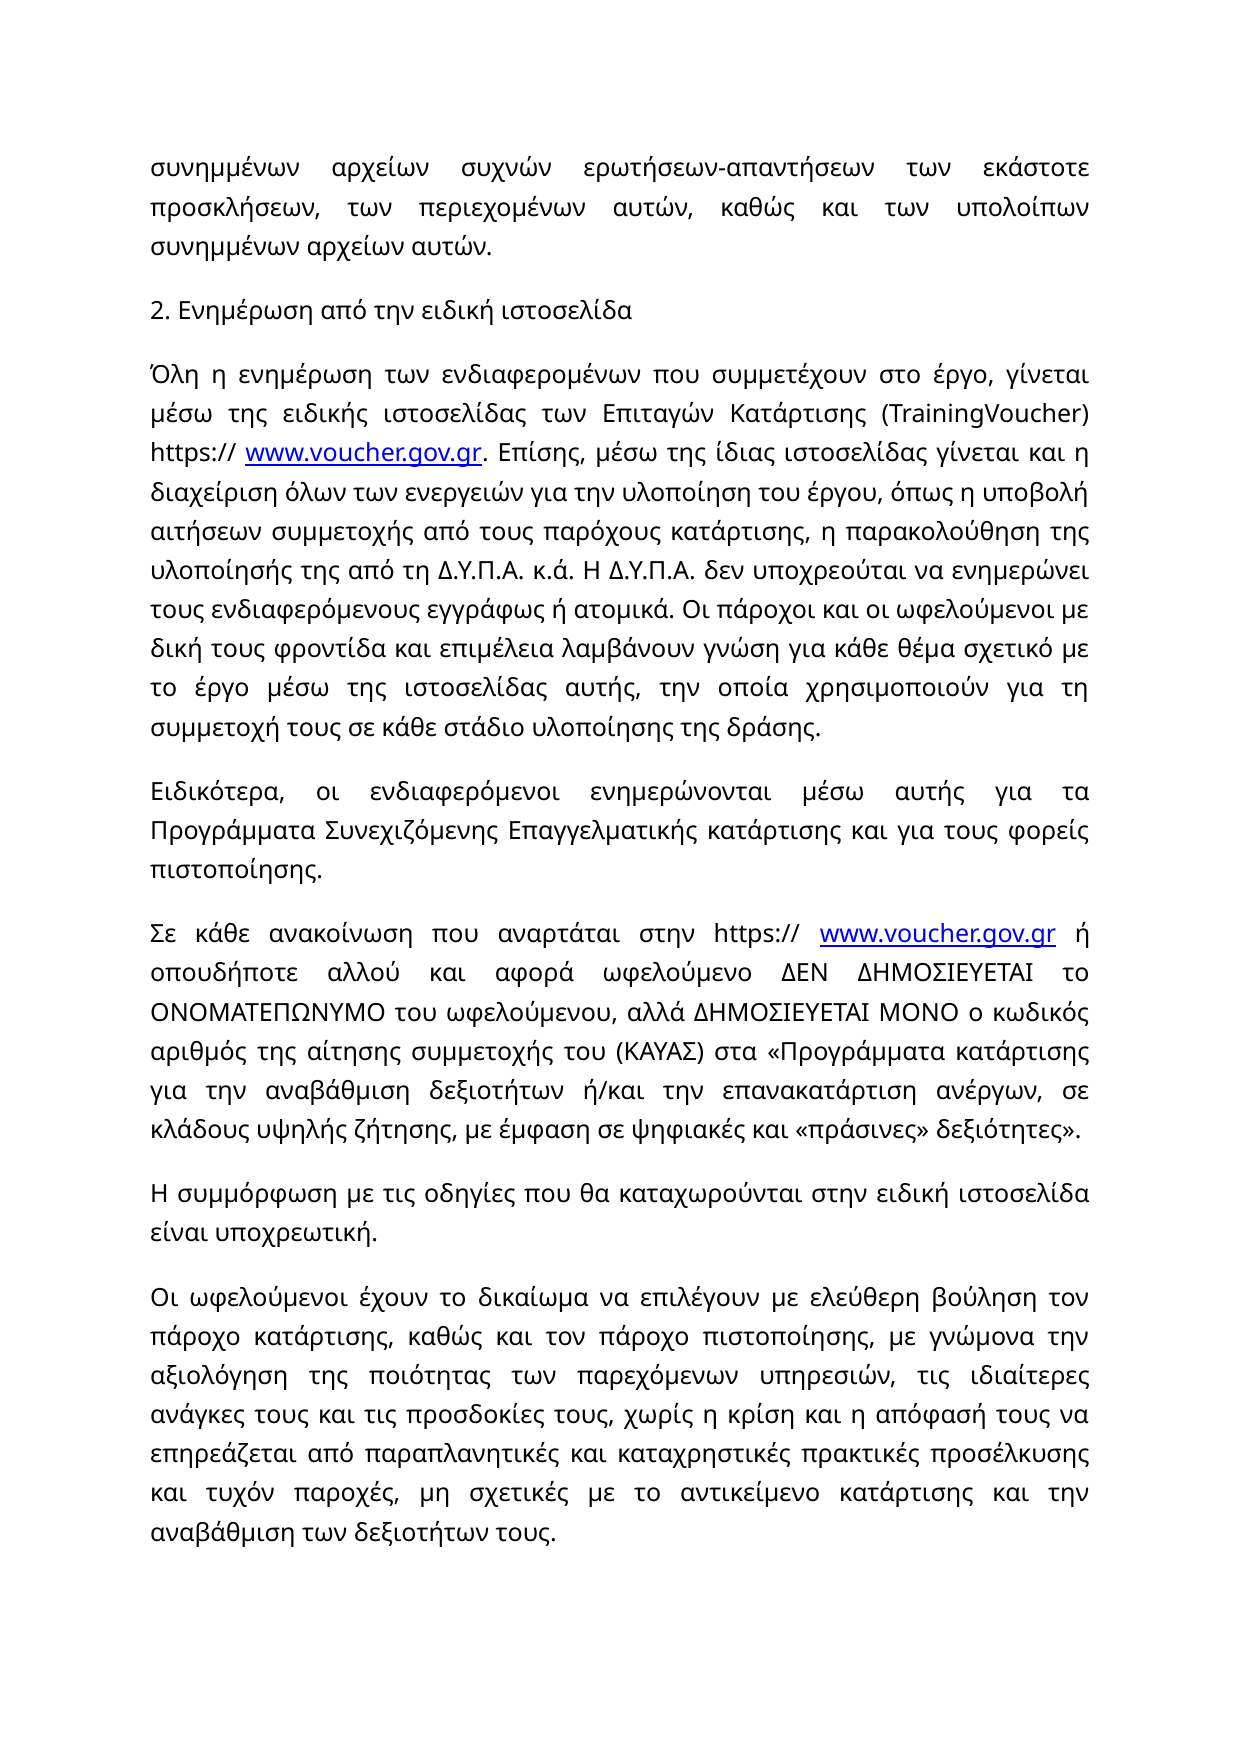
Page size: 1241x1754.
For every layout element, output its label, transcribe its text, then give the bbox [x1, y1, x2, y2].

text Η συμμόρφωση με τις οδηγίες που θα καταχωρούνται στην ειδική ιστοσελίδα είναι υποχρεωτική. [150, 1176, 1090, 1249]
text συνημμένων αρχείων συχνών ερωτήσεων-απαντήσεων των εκάστοτε προσκλήσεων, των περιεχομένων αυτών, καθώς και των υπολοίπων συνημμένων αρχείων αυτών. [150, 150, 1090, 262]
text Όλη η ενημέρωση των ενδιαφερομένων που συμμετέχουν στο έργο, γίνεται μέσω της ειδικής ιστοσελίδας των Επιταγών Κατάρτισης (TrainingVoucher) https:// www.voucher.gov.gr. Επίσης, μέσω της ίδιας ιστοσελίδας γίνεται και η διαχείριση όλων των ενεργειών για την υλοποίηση του έργου, όπως η υποβολή αιτήσεων συμμετοχής από τους παρόχους κατάρτισης, η παρακολούθηση της υλοποίησής της από τη Δ.Υ.Π.Α. κ.ά. Η Δ.Υ.Π.Α. δεν υποχρεούται να ενημερώνει τους ενδιαφερόμενους εγγράφως ή ατομικά. Οι πάροχοι και οι ωφελούμενοι με δική τους φροντίδα και επιμέλεια λαμβάνουν γνώση για κάθε θέμα σχετικό με το έργο μέσω της ιστοσελίδας αυτής, την οποία χρησιμοποιούν για τη συμμετοχή τους σε κάθε στάδιο υλοποίησης της δράσης. [150, 357, 1090, 743]
text Ειδικότερα, οι ενδιαφερόμενοι ενημερώνονται μέσω αυτής για τα Προγράμματα Συνεχιζόμενης Επαγγελματικής κατάρτισης και για τους φορείς πιστοποίησης. [150, 773, 1090, 886]
text 2. Ενημέρωση από την ειδική ιστοσελίδα [150, 292, 1090, 327]
text Οι ωφελούμενοι έχουν το δικαίωμα να επιλέγουν με ελεύθερη βούληση τον πάροχο κατάρτισης, καθώς και τον πάροχο πιστοποίησης, με γνώμονα την αξιολόγηση της ποιότητας των παρεχόμενων υπηρεσιών, τις ιδιαίτερες ανάγκες τους και τις προσδοκίες τους, χωρίς η κρίση και η απόφασή τους να επηρεάζεται από παραπλανητικές και καταχρηστικές πρακτικές προσέλκυσης και τυχόν παροχές, μη σχετικές με το αντικείμενο κατάρτισης και την αναβάθμιση των δεξιοτήτων τους. [150, 1279, 1090, 1548]
text Σε κάθε ανακοίνωση που αναρτάται στην https:// www.voucher.gov.gr ή οπουδήποτε αλλού και αφορά ωφελούμενο ΔΕΝ ΔΗΜΟΣΙΕΥΕΤΑΙ το ΟΝΟΜΑΤΕΠΩΝΥΜΟ του ωφελούμενου, αλλά ΔΗΜΟΣΙΕΥΕΤΑΙ ΜΟΝΟ ο κωδικός αριθμός της αίτησης συμμετοχής του (ΚΑΥΑΣ) στα «Προγράμματα κατάρτισης για την αναβάθμιση δεξιοτήτων ή/και την επανακατάρτιση ανέργων, σε κλάδους υψηλής ζήτησης, με έμφαση σε ψηφιακές και «πράσινες» δεξιότητες». [150, 916, 1090, 1146]
